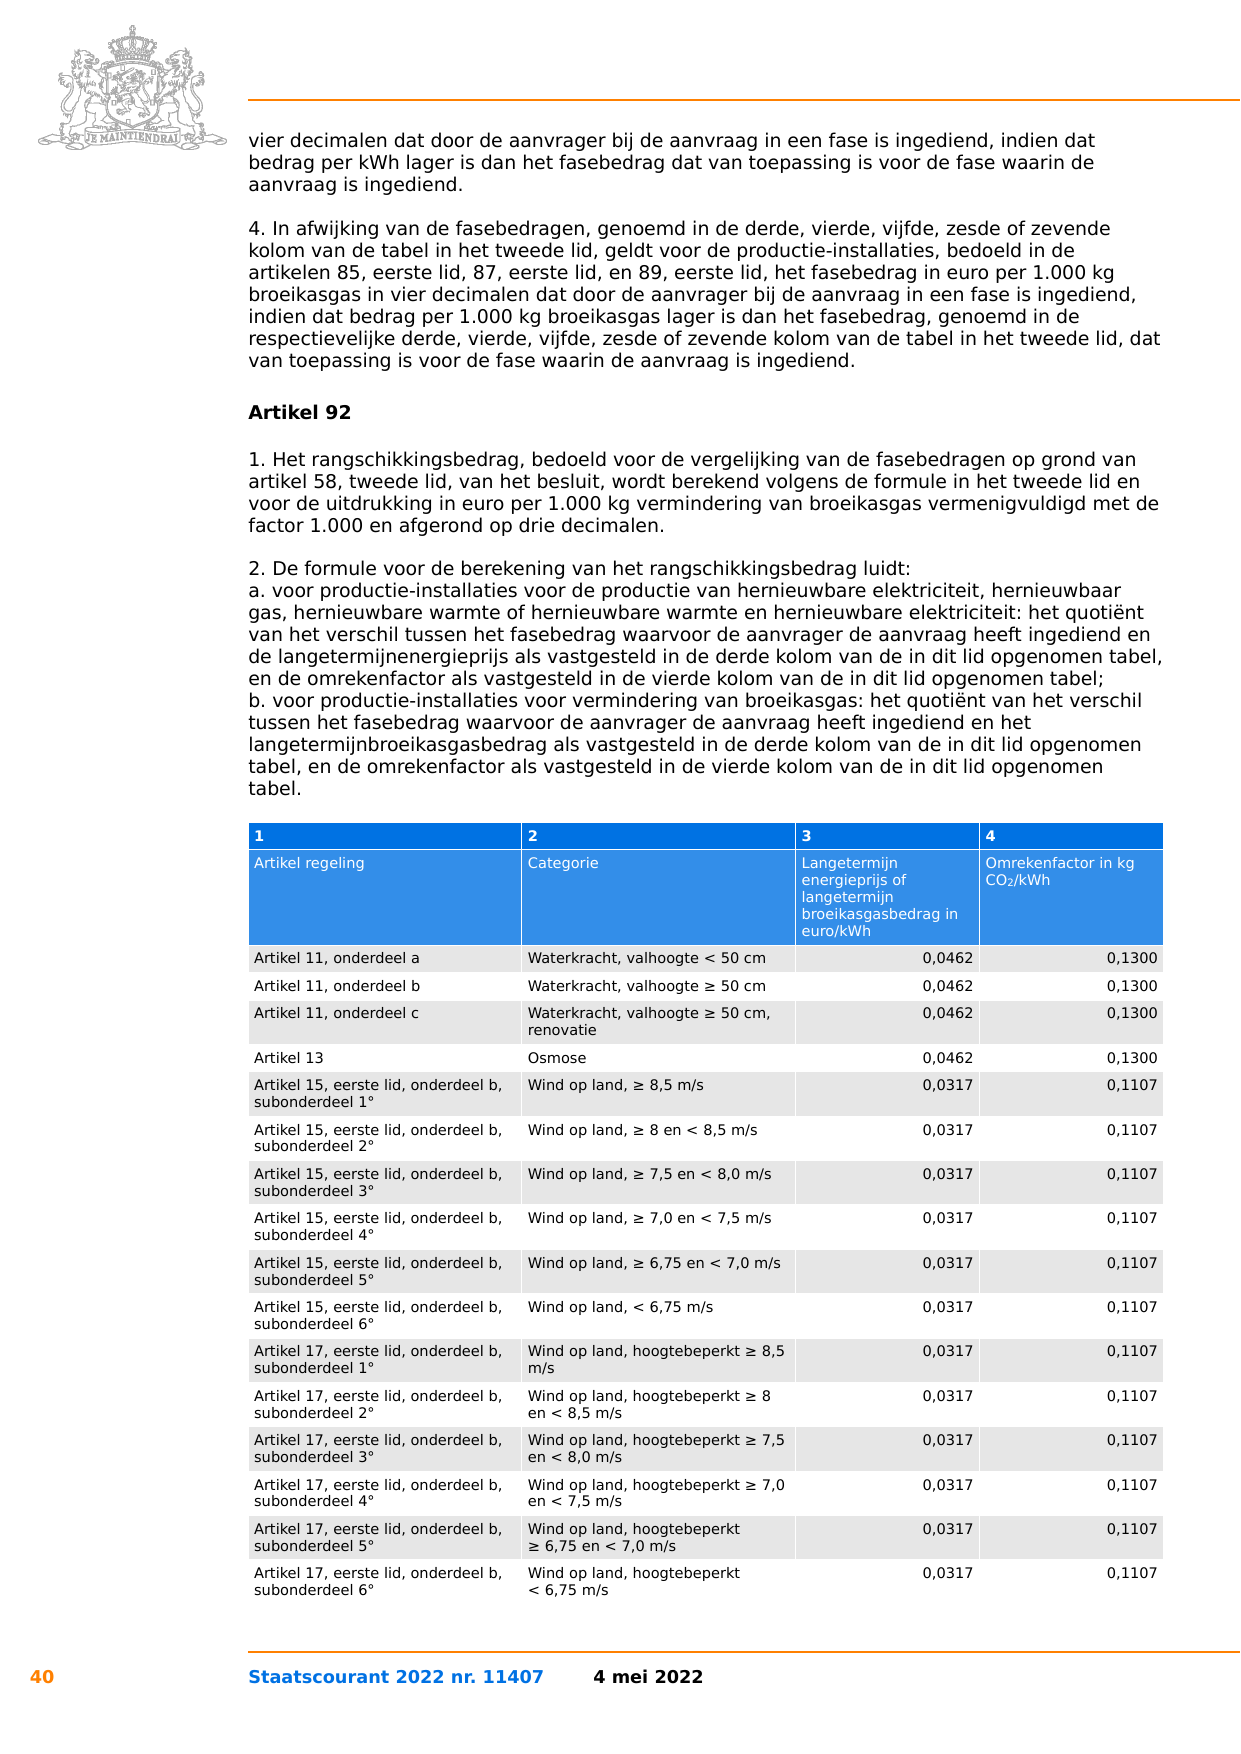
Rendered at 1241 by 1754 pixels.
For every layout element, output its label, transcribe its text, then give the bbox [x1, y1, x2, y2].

table_cell 0,1107 [980, 1205, 1163, 1249]
table_cell Wind op land, ≥ 7,0 en < 7,5 m/s [522, 1205, 795, 1249]
text 2. De formule voor de berekening van het rangschikkingsbedrag luidt: [248, 558, 1163, 580]
picture [38, 25, 227, 150]
table_cell 0,0317 [796, 1161, 979, 1204]
table_cell 0,0317 [796, 1072, 979, 1116]
table_cell 0,0317 [796, 1472, 979, 1515]
table_cell Osmose [522, 1045, 795, 1071]
table_cell 0,1300 [980, 1045, 1163, 1071]
table_cell Wind op land, hoogtebeperkt < 6,75 m/s [522, 1560, 795, 1604]
table_cell 0,1300 [980, 973, 1163, 999]
table_cell Artikel 17, eerste lid, onderdeel b, subonderdeel 3° [249, 1427, 521, 1471]
table_cell 0,0317 [796, 1294, 979, 1337]
table_cell Wind op land, ≥ 7,5 en < 8,0 m/s [522, 1161, 795, 1204]
table_cell Artikel regeling [249, 850, 521, 945]
table_cell Artikel 11, onderdeel a [249, 946, 521, 972]
table_cell 0,0317 [796, 1427, 979, 1471]
table_cell Wind op land, < 6,75 m/s [522, 1294, 795, 1337]
table_cell Waterkracht, valhoogte ≥ 50 cm, renovatie [522, 1001, 795, 1044]
table_cell 0,1107 [980, 1339, 1163, 1382]
subtitle Artikel 92 [248, 402, 1163, 423]
table_cell 0,1107 [980, 1383, 1163, 1426]
table_cell Artikel 15, eerste lid, onderdeel b, subonderdeel 3° [249, 1161, 521, 1204]
table_cell Artikel 15, eerste lid, onderdeel b, subonderdeel 1° [249, 1072, 521, 1116]
table_header 2 [522, 823, 795, 849]
table_cell Artikel 13 [249, 1045, 521, 1071]
table_cell Artikel 15, eerste lid, onderdeel b, subonderdeel 5° [249, 1250, 521, 1293]
table_cell 0,0462 [796, 1001, 979, 1044]
table_cell Waterkracht, valhoogte < 50 cm [522, 946, 795, 972]
table_cell Wind op land, ≥ 8 en < 8,5 m/s [522, 1117, 795, 1160]
table_cell 0,0462 [796, 973, 979, 999]
table_cell 0,0317 [796, 1250, 979, 1293]
table_cell 0,0317 [796, 1117, 979, 1160]
table_cell Wind op land, hoogtebeperkt ≥ 6,75 en < 7,0 m/s [522, 1516, 795, 1559]
table_cell 0,0317 [796, 1560, 979, 1604]
table_cell 0,0462 [796, 946, 979, 972]
text 4. In afwijking van de fasebedragen, genoemd in de derde, vierde, vijfde, zesde of zevende kolom van de tabel in het tweede lid, geldt voor de productie-installaties, bedoeld in de artikelen 85, eerste lid, 87, eerste lid, en 89, eerste lid, het fasebedrag in euro per 1.000 kg broeikasgas in vier decimalen dat door de aanvrager bij de aanvraag in een fase is ingediend, indien dat bedrag per 1.000 kg broeikasgas lager is dan het fasebedrag, genoemd in de respectievelijke derde, vierde, vijfde, zesde of zevende kolom van de tabel in het tweede lid, dat van toepassing is voor de fase waarin de aanvraag is ingediend. [248, 218, 1163, 372]
table_cell 0,1107 [980, 1427, 1163, 1471]
text vier decimalen dat door de aanvrager bij de aanvraag in een fase is ingediend, indien dat bedrag per kWh lager is dan het fasebedrag dat van toepassing is voor de fase waarin de aanvraag is ingediend. [248, 130, 1163, 196]
table_cell Artikel 15, eerste lid, onderdeel b, subonderdeel 6° [249, 1294, 521, 1337]
table_cell 0,1107 [980, 1560, 1163, 1604]
table_cell Wind op land, hoogtebeperkt ≥ 8,5 m/s [522, 1339, 795, 1382]
table_cell 0,0317 [796, 1516, 979, 1559]
table_cell Artikel 17, eerste lid, onderdeel b, subonderdeel 2° [249, 1383, 521, 1426]
table_cell Artikel 15, eerste lid, onderdeel b, subonderdeel 2° [249, 1117, 521, 1160]
table_cell 0,1107 [980, 1516, 1163, 1559]
table_cell Categorie [522, 850, 795, 945]
table_cell Artikel 15, eerste lid, onderdeel b, subonderdeel 4° [249, 1205, 521, 1249]
table_cell 0,0317 [796, 1383, 979, 1426]
table_cell Langetermijn energieprijs of langetermijn broeikasgasbedrag in euro/kWh [796, 850, 979, 945]
table_cell 0,1300 [980, 946, 1163, 972]
table_header 3 [796, 823, 979, 849]
table_cell Wind op land, hoogtebeperkt ≥ 8 en < 8,5 m/s [522, 1383, 795, 1426]
table_header 1 [249, 823, 521, 849]
table_cell Artikel 17, eerste lid, onderdeel b, subonderdeel 4° [249, 1472, 521, 1515]
table_cell Artikel 17, eerste lid, onderdeel b, subonderdeel 5° [249, 1516, 521, 1559]
table_cell Omrekenfactor in kg CO2/kWh [980, 850, 1163, 945]
table_header 4 [980, 823, 1163, 849]
text b. voor productie-installaties voor vermindering van broeikasgas: het quotiënt van het verschil tussen het fasebedrag waarvoor de aanvrager de aanvraag heeft ingediend en het langetermijnbroeikasgasbedrag als vastgesteld in de derde kolom van de in dit lid opgenomen tabel, en de omrekenfactor als vastgesteld in de vierde kolom van de in dit lid opgenomen tabel. [248, 690, 1163, 800]
table_cell Artikel 17, eerste lid, onderdeel b, subonderdeel 6° [249, 1560, 521, 1604]
text a. voor productie-installaties voor de productie van hernieuwbare elektriciteit, hernieuwbaar gas, hernieuwbare warmte of hernieuwbare warmte en hernieuwbare elektriciteit: het quotiënt van het verschil tussen het fasebedrag waarvoor de aanvrager de aanvraag heeft ingediend en de langetermijnenergieprijs als vastgesteld in de derde kolom van de in dit lid opgenomen tabel, en de omrekenfactor als vastgesteld in de vierde kolom van de in dit lid opgenomen tabel; [248, 580, 1163, 690]
table_cell Wind op land, hoogtebeperkt ≥ 7,0 en < 7,5 m/s [522, 1472, 795, 1515]
table_cell 0,1107 [980, 1161, 1163, 1204]
table_cell Wind op land, ≥ 8,5 m/s [522, 1072, 795, 1116]
table_cell Artikel 11, onderdeel c [249, 1001, 521, 1044]
table_cell 0,1300 [980, 1001, 1163, 1044]
table_cell Wind op land, hoogtebeperkt ≥ 7,5 en < 8,0 m/s [522, 1427, 795, 1471]
table_cell 0,1107 [980, 1294, 1163, 1337]
table_cell 0,0462 [796, 1045, 979, 1071]
table_cell 0,0317 [796, 1339, 979, 1382]
table_cell Wind op land, ≥ 6,75 en < 7,0 m/s [522, 1250, 795, 1293]
table_cell Artikel 11, onderdeel b [249, 973, 521, 999]
table_cell 0,1107 [980, 1472, 1163, 1515]
table_cell Artikel 17, eerste lid, onderdeel b, subonderdeel 1° [249, 1339, 521, 1382]
table_cell Waterkracht, valhoogte ≥ 50 cm [522, 973, 795, 999]
table_cell 0,0317 [796, 1205, 979, 1249]
table_cell 0,1107 [980, 1250, 1163, 1293]
table_cell 0,1107 [980, 1117, 1163, 1160]
text 1. Het rangschikkingsbedrag, bedoeld voor de vergelijking van de fasebedragen op grond van artikel 58, tweede lid, van het besluit, wordt berekend volgens de formule in het tweede lid en voor de uitdrukking in euro per 1.000 kg vermindering van broeikasgas vermenigvuldigd met de factor 1.000 en afgerond op drie decimalen. [248, 448, 1163, 536]
table_cell 0,1107 [980, 1072, 1163, 1116]
